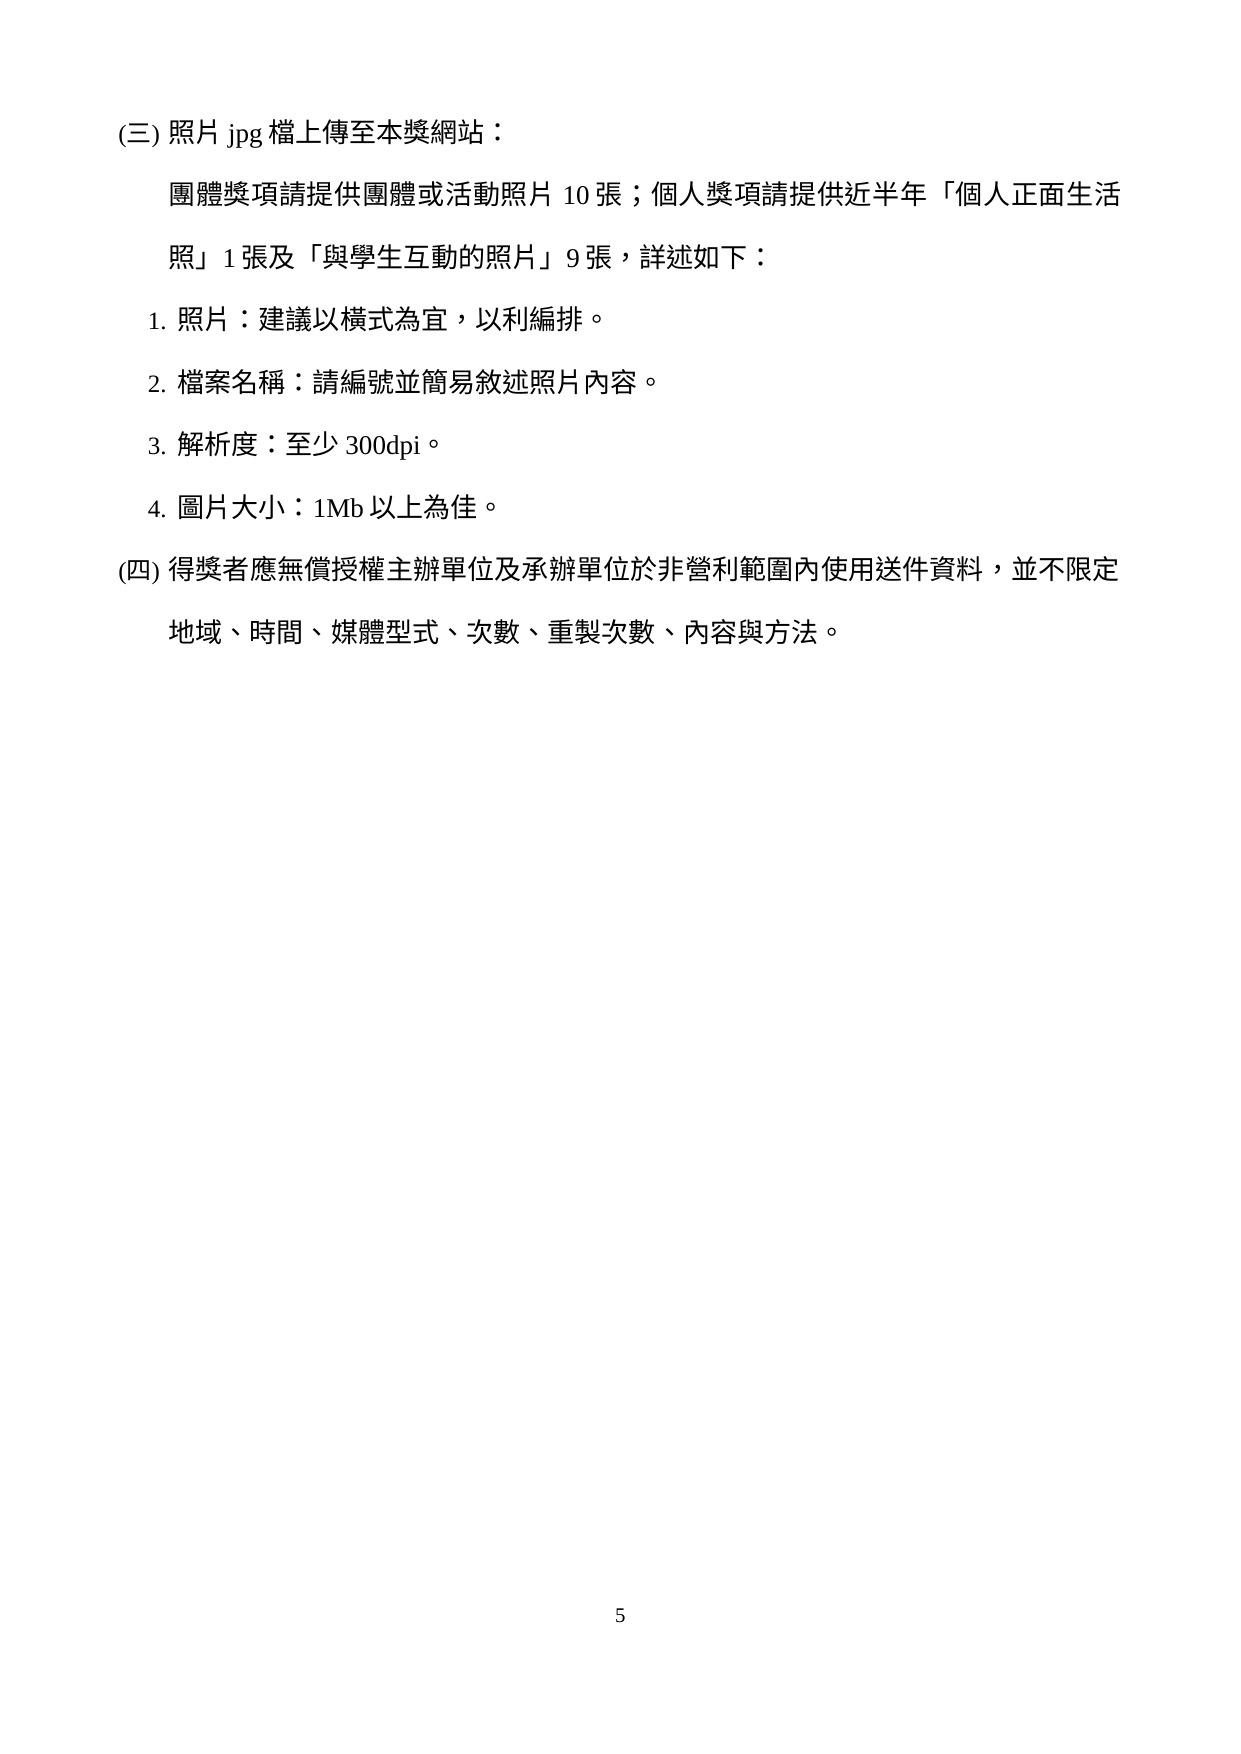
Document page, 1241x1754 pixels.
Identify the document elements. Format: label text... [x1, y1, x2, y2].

text 團體獎項請提供團體或活動照片10張；個人獎項請提供近半年「個人正面生活照」1張及「與學生互動的照片」9張，詳述如下： [168, 151, 1122, 276]
list 圖片大小：1Mb以上為佳。 [148, 464, 1122, 526]
list 得獎者應無償授權主辦單位及承辦單位於非營利範圍內使用送件資料，並不限定地域、時間、媒體型式、次數、重製次數、內容與方法。 [118, 526, 1122, 651]
list 檔案名稱：請編號並簡易敘述照片內容。 [148, 339, 1122, 401]
list 解析度：至少300dpi。 [148, 401, 1122, 464]
list 照片jpg檔上傳至本獎網站： [118, 89, 1122, 151]
list 照片：建議以橫式為宜，以利編排。 [148, 276, 1122, 339]
